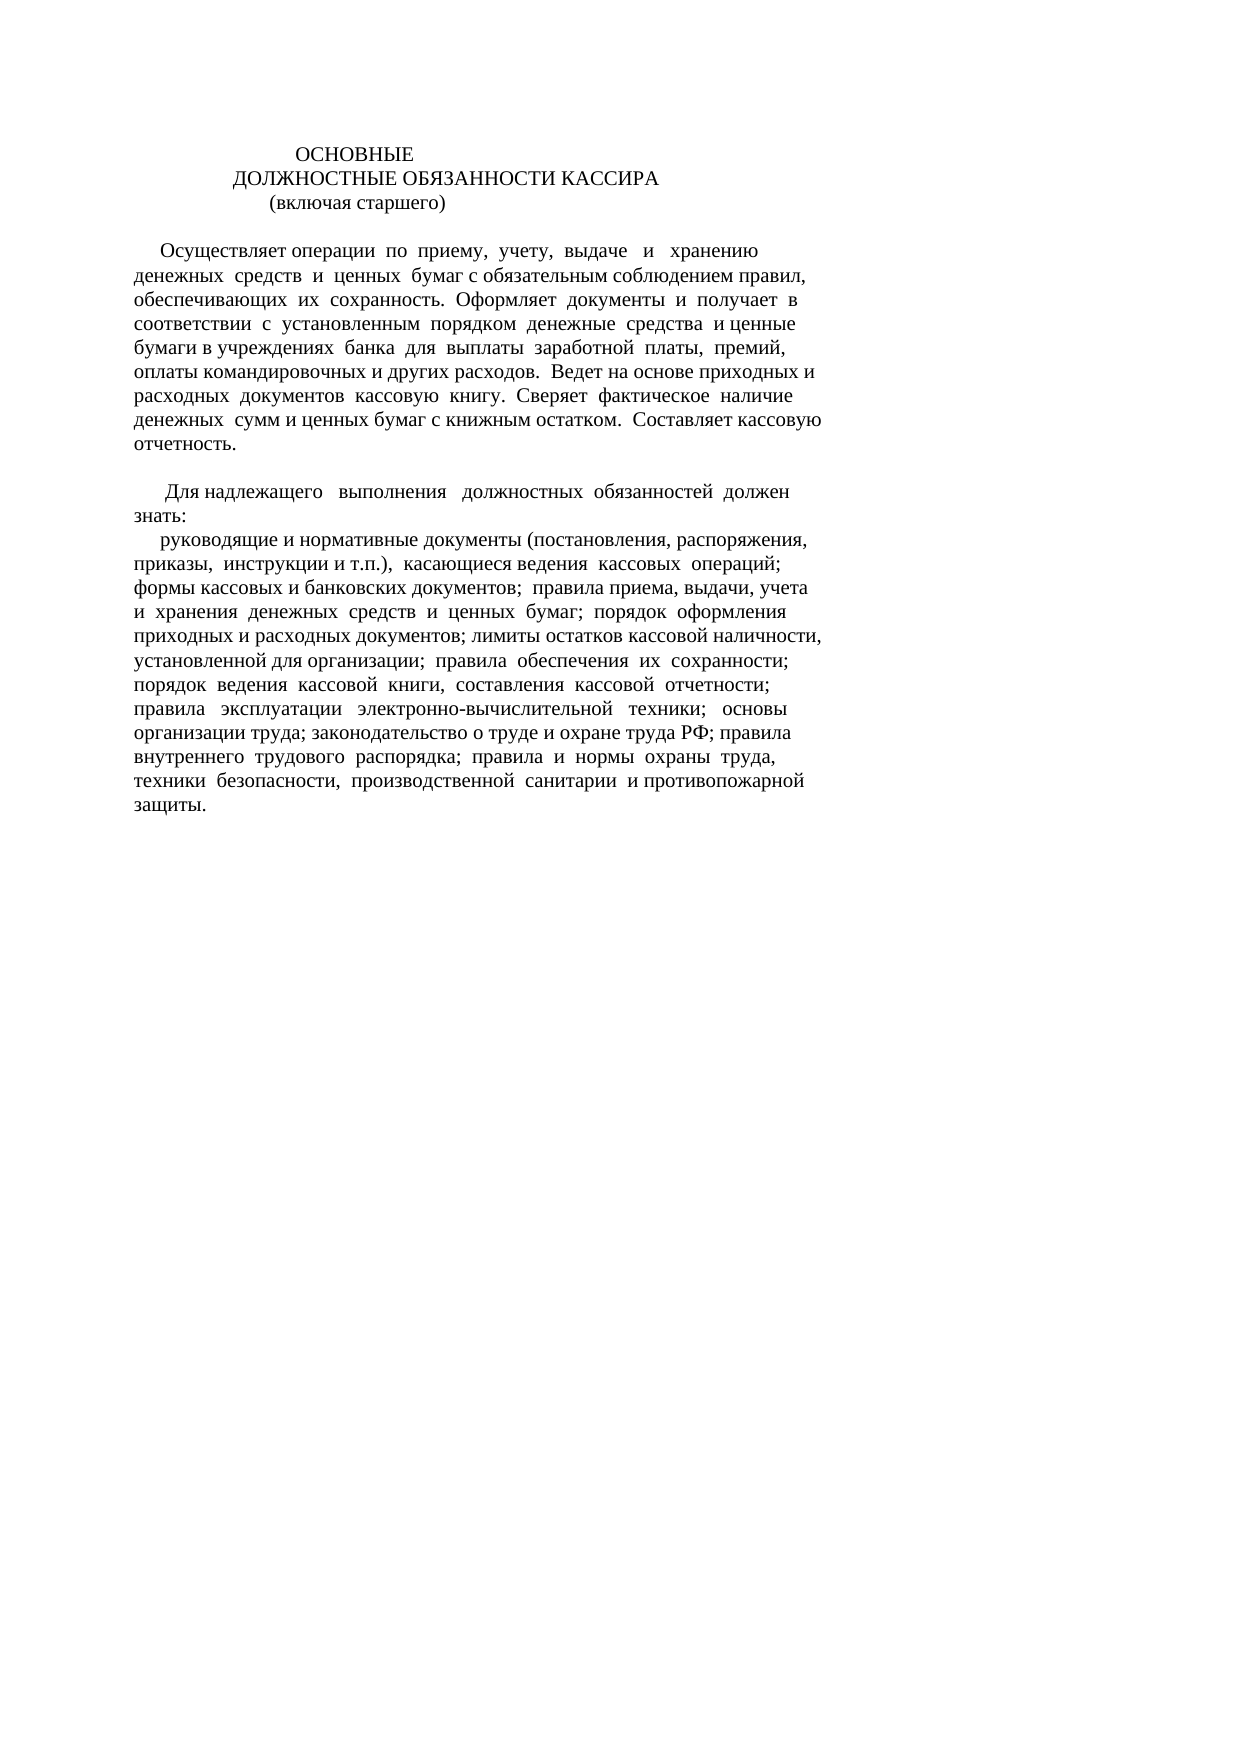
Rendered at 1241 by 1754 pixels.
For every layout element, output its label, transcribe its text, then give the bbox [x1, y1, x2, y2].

text денежных средств и ценных бумаг с обязательным соблюдением правил, [118, 262, 1122, 287]
text ОСНОВНЫЕ [118, 142, 1122, 166]
text внутреннего трудового распорядка; правила и нормы охраны труда, [118, 744, 1122, 768]
text обеспечивающих их сохранность. Оформляет документы и получает в [118, 287, 1122, 311]
text руководящие и нормативные документы (постановления, распоряжения, [118, 527, 1122, 551]
text приказы, инструкции и т.п.), касающиеся ведения кассовых операций; [118, 551, 1122, 575]
text приходных и расходных документов; лимиты остатков кассовой наличности, [118, 623, 1122, 647]
text формы кассовых и банковских документов; правила приема, выдачи, учета [118, 575, 1122, 599]
text защиты. [118, 792, 1122, 816]
text Осуществляет операции по приему, учету, выдаче и хранению [118, 238, 1122, 262]
text порядок ведения кассовой книги, составления кассовой отчетности; [118, 672, 1122, 696]
text оплаты командировочных и других расходов. Ведет на основе приходных и [118, 359, 1122, 383]
text и хранения денежных средств и ценных бумаг; порядок оформления [118, 599, 1122, 623]
text установленной для организации; правила обеспечения их сохранности; [118, 647, 1122, 672]
text соответствии с установленным порядком денежные средства и ценные [118, 311, 1122, 335]
text Для надлежащего выполнения должностных обязанностей должен [118, 479, 1122, 503]
text знать: [118, 503, 1122, 527]
text организации труда; законодательство о труде и охране труда РФ; правила [118, 720, 1122, 744]
text отчетность. [118, 431, 1122, 455]
text денежных сумм и ценных бумаг с книжным остатком. Составляет кассовую [118, 407, 1122, 431]
text ДОЛЖНОСТНЫЕ ОБЯЗАННОСТИ КАССИРА [118, 166, 1122, 190]
text правила эксплуатации электронно-вычислительной техники; основы [118, 696, 1122, 720]
text техники безопасности, производственной санитарии и противопожарной [118, 768, 1122, 792]
text расходных документов кассовую книгу. Сверяет фактическое наличие [118, 383, 1122, 407]
text бумаги в учреждениях банка для выплаты заработной платы, премий, [118, 335, 1122, 359]
text (включая старшего) [118, 190, 1122, 214]
